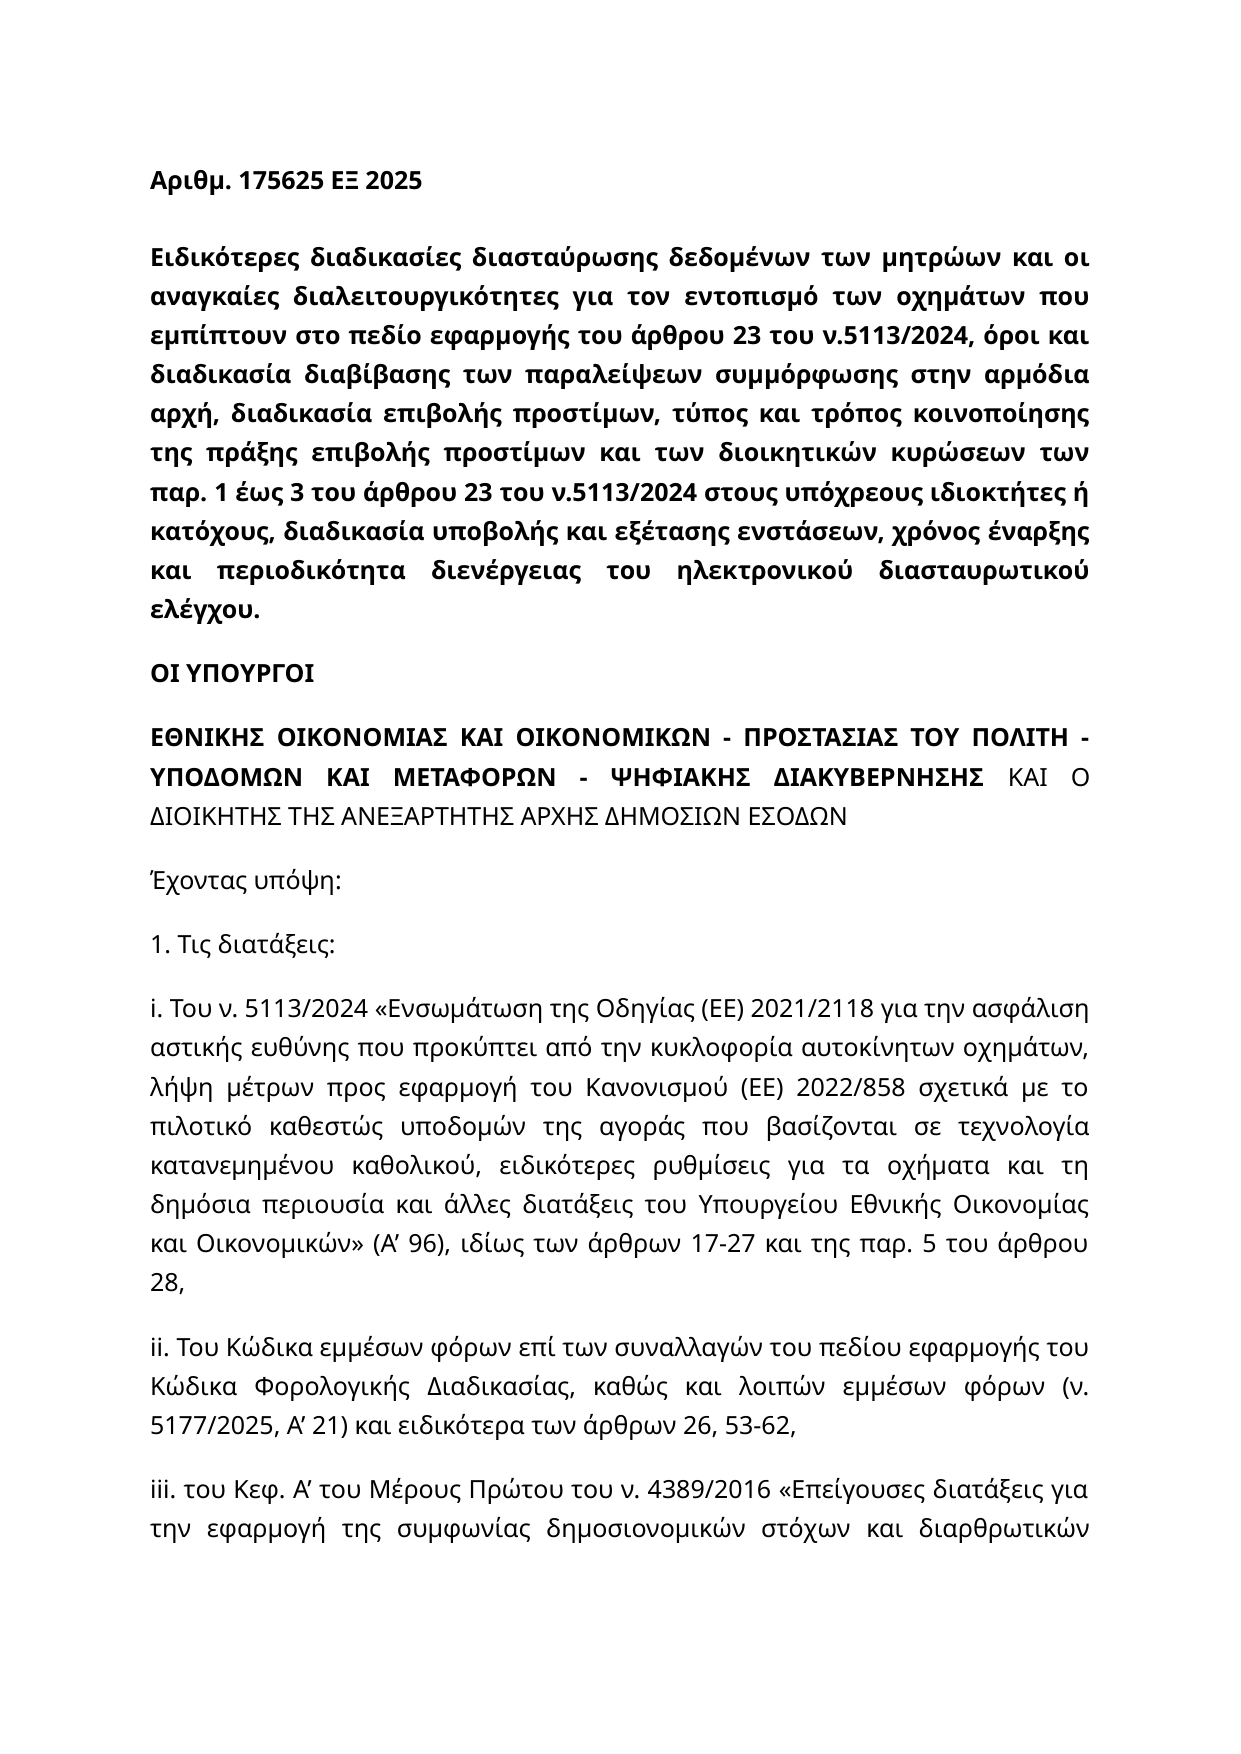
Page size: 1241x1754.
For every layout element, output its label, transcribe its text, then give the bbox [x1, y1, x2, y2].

text Ειδικότερες διαδικασίες διασταύρωσης δεδομένων των μητρώων και οι αναγκαίες διαλειτουργικότητες για τον εντοπισμό των οχημάτων που εμπίπτουν στο πεδίο εφαρμογής του άρθρου 23 του ν.5113/2024, όροι και διαδικασία διαβίβασης των παραλείψεων συμμόρφωσης στην αρμόδια αρχή, διαδικασία επιβολής προστίμων, τύπος και τρόπος κοινοποίησης της πράξης επιβολής προστίμων και των διοικητικών κυρώσεων των παρ. 1 έως 3 του άρθρου 23 του ν.5113/2024 στους υπόχρεους ιδιοκτήτες ή κατόχους, διαδικασία υποβολής και εξέτασης ενστάσεων, χρόνος έναρξης και περιοδικότητα διενέργειας του ηλεκτρονικού διασταυρωτικού ελέγχου. [150, 239, 1090, 626]
text ΕΘΝΙΚΗΣ ΟΙΚΟΝΟΜΙΑΣ ΚΑΙ ΟΙΚΟΝΟΜΙΚΩΝ - ΠΡΟΣΤΑΣΙΑΣ ΤΟΥ ΠΟΛΙΤΗ - ΥΠΟΔΟΜΩΝ ΚΑΙ ΜΕΤΑΦΟΡΩΝ - ΨΗΦΙΑΚΗΣ ΔΙΑΚΥΒΕΡΝΗΣΗΣ ΚΑΙ Ο ΔΙΟΙΚΗΤΗΣ ΤΗΣ ΑΝΕΞΑΡΤΗΤΗΣ ΑΡΧΗΣ ΔΗΜΟΣΙΩΝ ΕΣΟΔΩΝ [150, 720, 1090, 832]
text 1. Τις διατάξεις: [150, 927, 1090, 961]
text iii. του Κεφ. Α’ του Μέρους Πρώτου του ν. 4389/2016 «Επείγουσες διατάξεις για την εφαρμογή της συμφωνίας δημοσιονομικών στόχων και διαρθρωτικών [150, 1472, 1090, 1545]
title Αριθμ. 175625 ΕΞ 2025 [150, 162, 1090, 197]
text ii. Του Κώδικα εμμέσων φόρων επί των συναλλαγών του πεδίου εφαρμογής του Κώδικα Φορολογικής Διαδικασίας, καθώς και λοιπών εμμέσων φόρων (ν. 5177/2025, Α’ 21) και ειδικότερα των άρθρων 26, 53-62, [150, 1329, 1090, 1442]
text i. Του ν. 5113/2024 «Ενσωμάτωση της Οδηγίας (ΕΕ) 2021/2118 για την ασφάλιση αστικής ευθύνης που προκύπτει από την κυκλοφορία αυτοκίνητων οχημάτων, λήψη μέτρων προς εφαρμογή του Κανονισμού (ΕΕ) 2022/858 σχετικά με το πιλοτικό καθεστώς υποδομών της αγοράς που βασίζονται σε τεχνολογία κατανεμημένου καθολικού, ειδικότερες ρυθμίσεις για τα οχήματα και τη δημόσια περιουσία και άλλες διατάξεις του Υπουργείου Εθνικής Οικονομίας και Οικονομικών» (Α’ 96), ιδίως των άρθρων 17-27 και της παρ. 5 του άρθρου 28, [150, 991, 1090, 1299]
text Έχοντας υπόψη: [150, 862, 1090, 897]
text ΟΙ ΥΠΟΥΡΓΟΙ [150, 656, 1090, 690]
